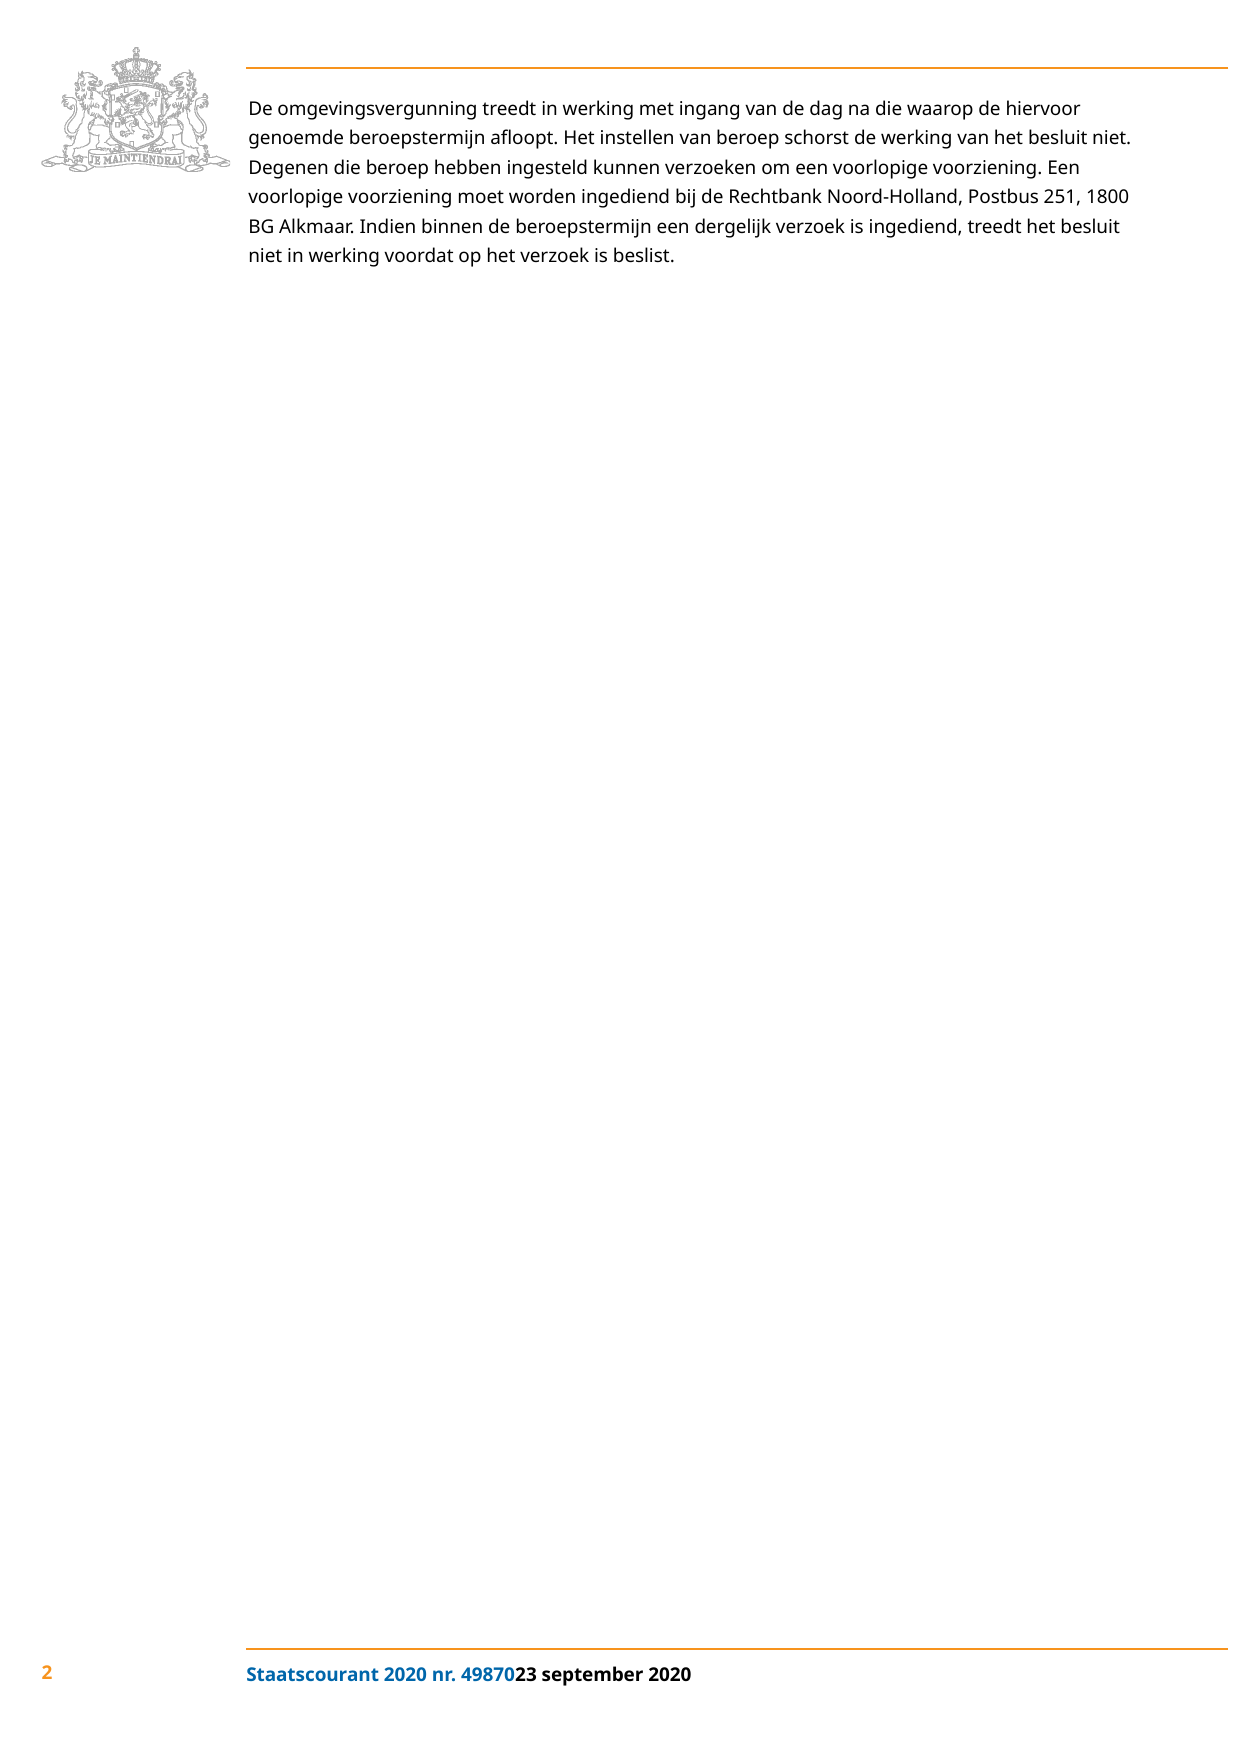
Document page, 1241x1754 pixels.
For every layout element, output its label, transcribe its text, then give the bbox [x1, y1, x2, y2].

picture [41, 47, 231, 172]
text De omgevingsvergunning treedt in werking met ingang van de dag na die waarop de hiervoor genoemde beroepstermijn afloopt. Het instellen van beroep schorst de werking van het besluit niet. Degenen die beroep hebben ingesteld kunnen verzoeken om een voorlopige voorziening. Een voorlopige voorziening moet worden ingediend bij de Rechtbank Noord-Holland, Postbus 251, 1800 BG Alkmaar. Indien binnen de beroepstermijn een dergelijk verzoek is ingediend, treedt het besluit niet in werking voordat op het verzoek is beslist. [248, 95, 1152, 268]
